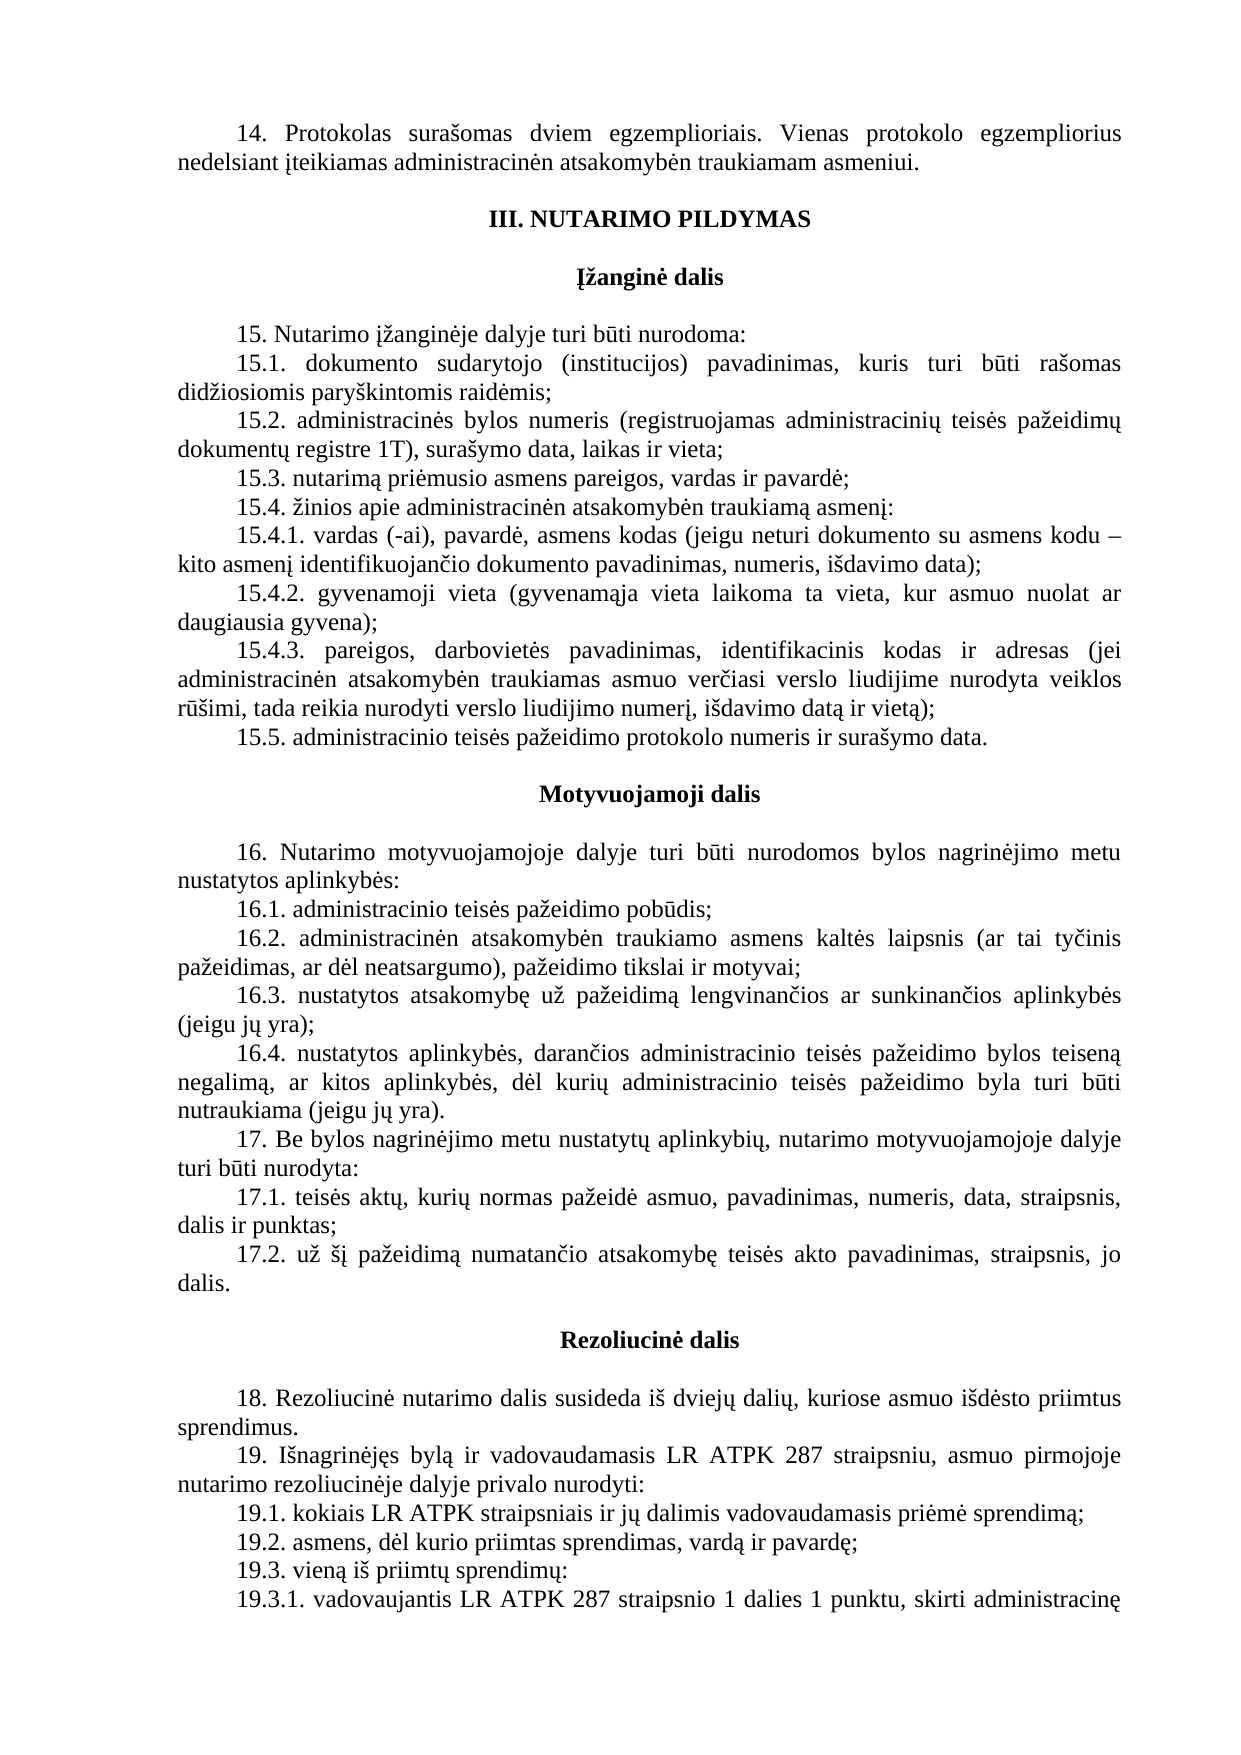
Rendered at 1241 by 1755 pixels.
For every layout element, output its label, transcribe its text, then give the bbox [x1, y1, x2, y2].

text 15.3. nutarimą priėmusio asmens pareigos, vardas ir pavardė; [177, 463, 1122, 492]
text 18. Rezoliucinė nutarimo dalis susideda iš dviejų dalių, kuriose asmuo išdėsto priimtus sprendimus. [177, 1383, 1122, 1441]
text 15.4.3. pareigos, darbovietės pavadinimas, identifikacinis kodas ir adresas (jei administracinėn atsakomybėn traukiamas asmuo verčiasi verslo liudijime nurodyta veiklos rūšimi, tada reikia nurodyti verslo liudijimo numerį, išdavimo datą ir vietą); [177, 636, 1122, 722]
text Įžanginė dalis [177, 262, 1122, 291]
text 16.1. administracinio teisės pažeidimo pobūdis; [177, 894, 1122, 923]
text 19.2. asmens, dėl kurio priimtas sprendimas, vardą ir pavardę; [177, 1527, 1122, 1556]
text Motyvuojamoji dalis [177, 779, 1122, 808]
text 16.4. nustatytos aplinkybės, darančios administracinio teisės pažeidimo bylos teiseną negalimą, ar kitos aplinkybės, dėl kurių administracinio teisės pažeidimo byla turi būti nutraukiama (jeigu jų yra). [177, 1038, 1122, 1124]
text 17. Be bylos nagrinėjimo metu nustatytų aplinkybių, nutarimo motyvuojamojoje dalyje turi būti nurodyta: [177, 1124, 1122, 1182]
text 19. Išnagrinėjęs bylą ir vadovaudamasis LR ATPK 287 straipsniu, asmuo pirmojoje nutarimo rezoliucinėje dalyje privalo nurodyti: [177, 1441, 1122, 1498]
text 15.4.1. vardas (-ai), pavardė, asmens kodas (jeigu neturi dokumento su asmens kodu – kito asmenį identifikuojančio dokumento pavadinimas, numeris, išdavimo data); [177, 521, 1122, 578]
text III. NUTARIMO PILDYMAS [177, 204, 1122, 233]
text 16.2. administracinėn atsakomybėn traukiamo asmens kaltės laipsnis (ar tai tyčinis pažeidimas, ar dėl neatsargumo), pažeidimo tikslai ir motyvai; [177, 923, 1122, 981]
text 19.1. kokiais LR ATPK straipsniais ir jų dalimis vadovaudamasis priėmė sprendimą; [177, 1498, 1122, 1527]
text Rezoliucinė dalis [177, 1326, 1122, 1354]
text 15.4. žinios apie administracinėn atsakomybėn traukiamą asmenį: [177, 492, 1122, 521]
text 15.1. dokumento sudarytojo (institucijos) pavadinimas, kuris turi būti rašomas didžiosiomis paryškintomis raidėmis; [177, 348, 1122, 406]
text 15.4.2. gyvenamoji vieta (gyvenamąja vieta laikoma ta vieta, kur asmuo nuolat ar daugiausia gyvena); [177, 578, 1122, 636]
text 14. Protokolas surašomas dviem egzemplioriais. Vienas protokolo egzempliorius nedelsiant įteikiamas administracinėn atsakomybėn traukiamam asmeniui. [177, 118, 1122, 176]
text 15. Nutarimo įžanginėje dalyje turi būti nurodoma: [177, 319, 1122, 348]
text 19.3.1. vadovaujantis LR ATPK 287 straipsnio 1 dalies 1 punktu, skirti administracinę [177, 1584, 1122, 1613]
text 15.2. administracinės bylos numeris (registruojamas administracinių teisės pažeidimų dokumentų registre 1T), surašymo data, laikas ir vieta; [177, 406, 1122, 463]
text 17.1. teisės aktų, kurių normas pažeidė asmuo, pavadinimas, numeris, data, straipsnis, dalis ir punktas; [177, 1182, 1122, 1239]
text 19.3. vieną iš priimtų sprendimų: [177, 1556, 1122, 1584]
text 16.3. nustatytos atsakomybę už pažeidimą lengvinančios ar sunkinančios aplinkybės (jeigu jų yra); [177, 981, 1122, 1038]
text 15.5. administracinio teisės pažeidimo protokolo numeris ir surašymo data. [177, 722, 1122, 751]
text 17.2. už šį pažeidimą numatančio atsakomybę teisės akto pavadinimas, straipsnis, jo dalis. [177, 1239, 1122, 1297]
text 16. Nutarimo motyvuojamojoje dalyje turi būti nurodomos bylos nagrinėjimo metu nustatytos aplinkybės: [177, 837, 1122, 894]
